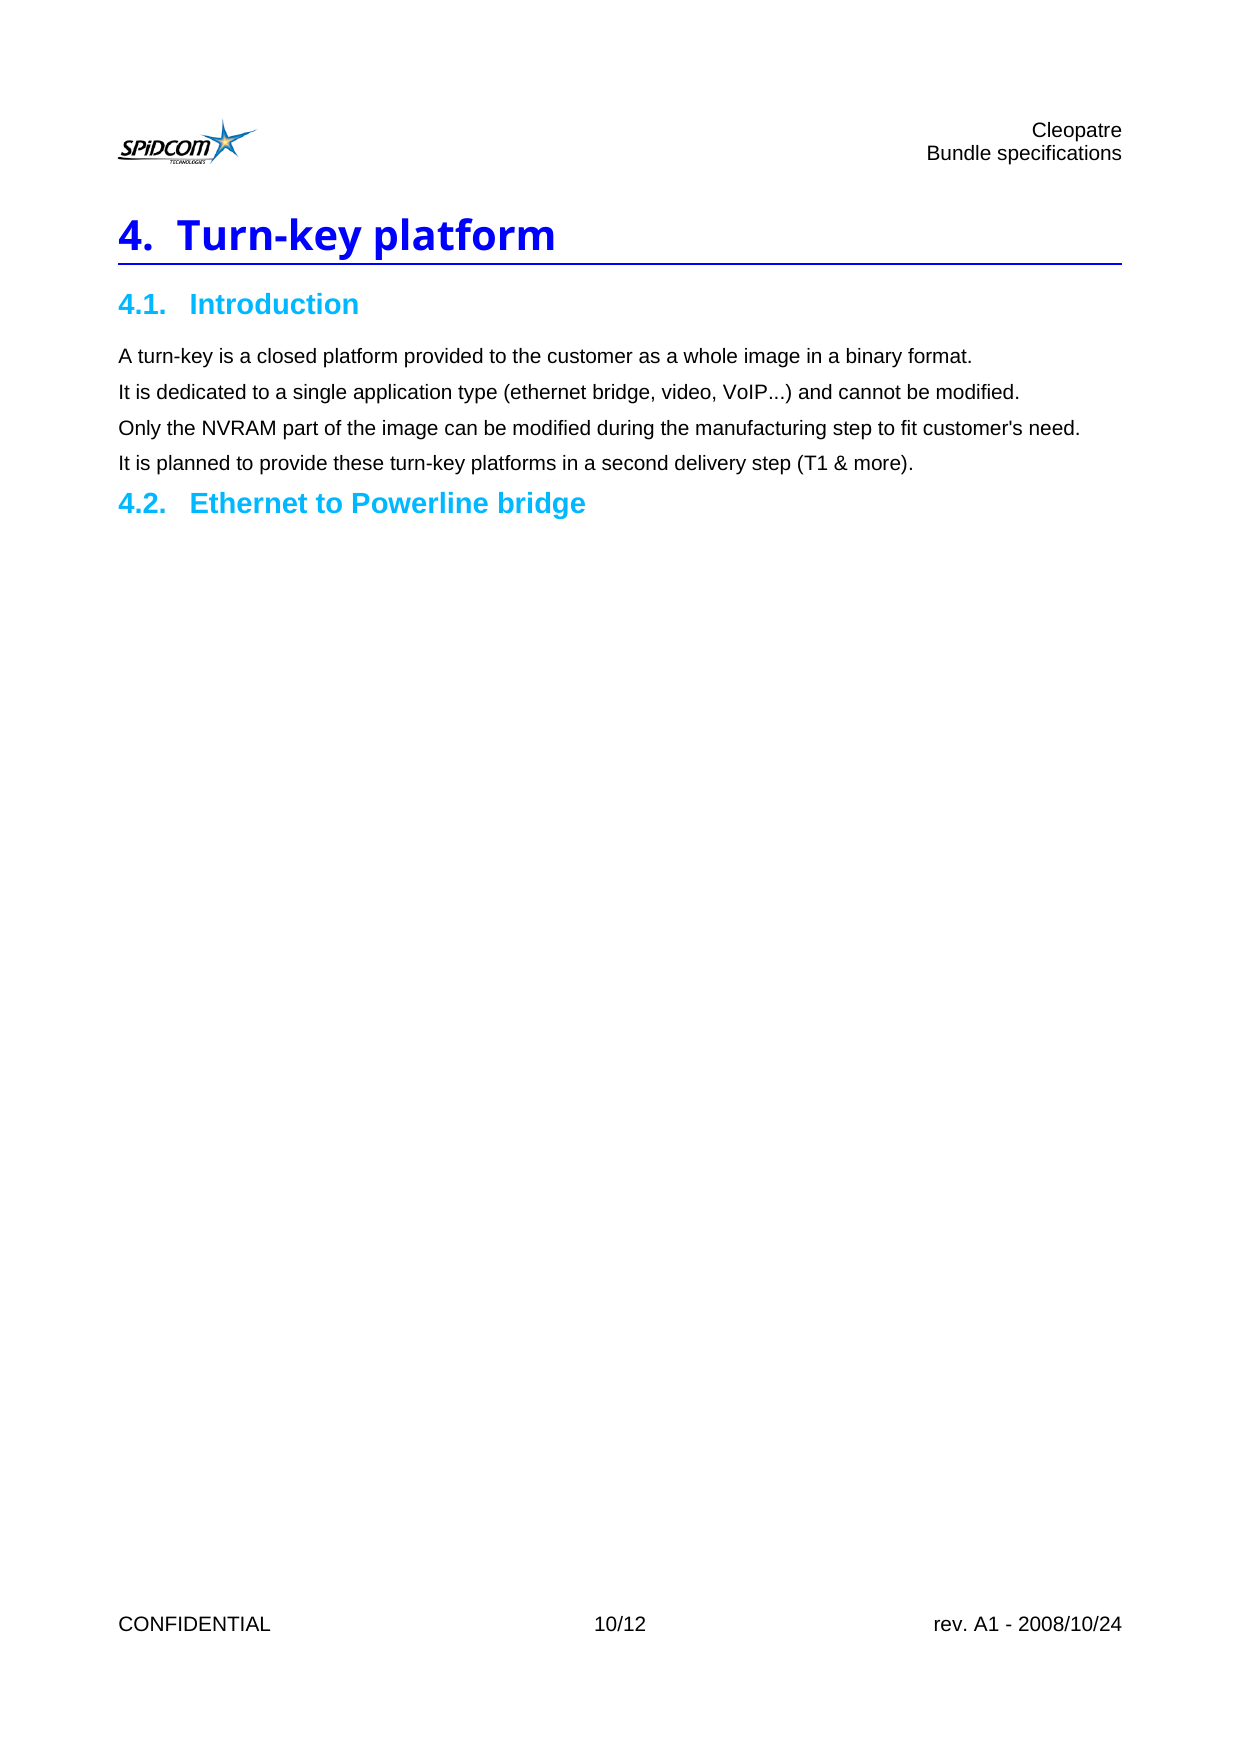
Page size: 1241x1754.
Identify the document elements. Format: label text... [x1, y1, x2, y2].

text Only the NVRAM part of the image can be modified during the manufacturing step to fit customer's need. [118, 416, 1122, 439]
subtitle Turn-key platform [118, 206, 1122, 263]
subtitle Introduction [118, 288, 1122, 321]
text It is planned to provide these turn-key platforms in a second delivery step (T1 & more). [118, 452, 1122, 475]
subtitle Ethernet to Powerline bridge [118, 487, 1122, 520]
text It is dedicated to a single application type (ethernet bridge, video, VoIP...) and cannot be modified. [118, 380, 1122, 403]
text A turn-key is a closed platform provided to the customer as a whole image in a binary format. [118, 344, 1122, 368]
picture [117, 118, 258, 165]
